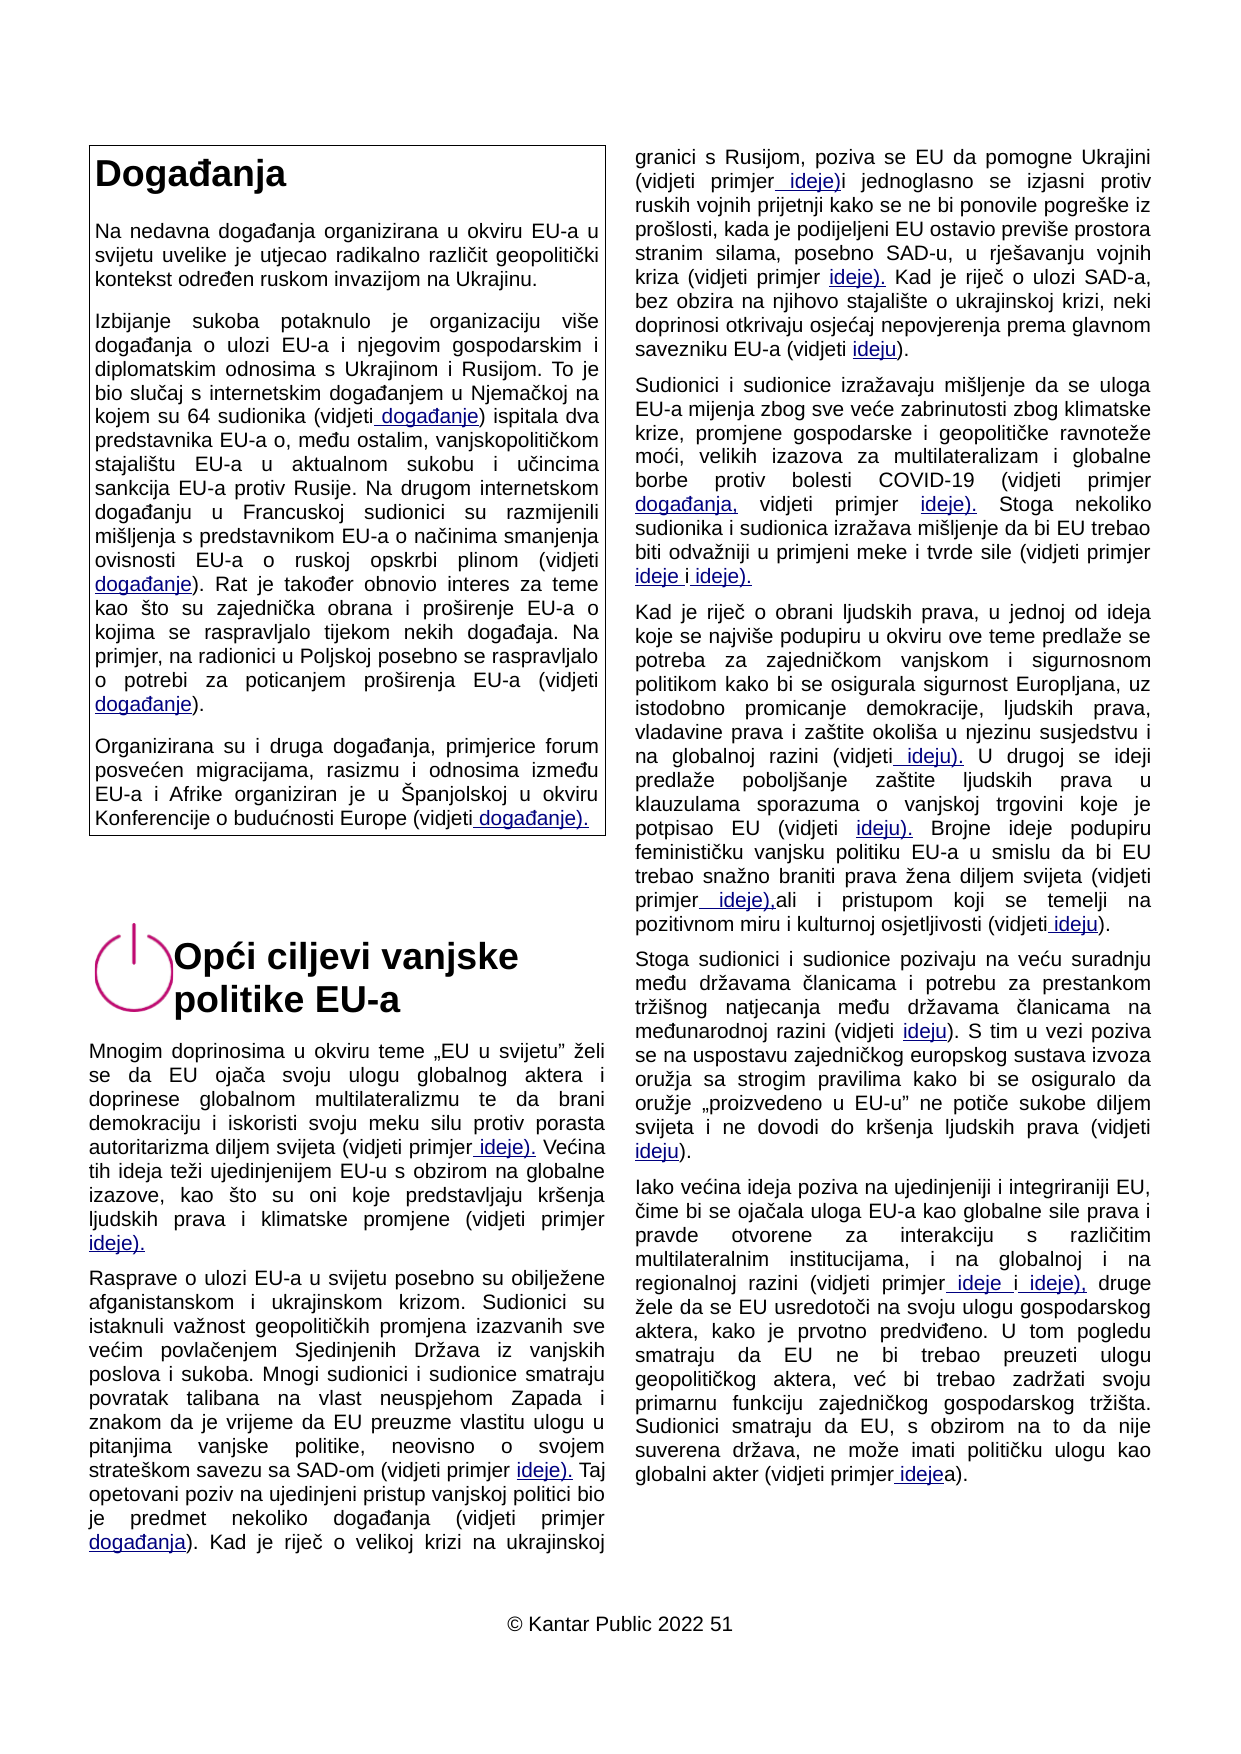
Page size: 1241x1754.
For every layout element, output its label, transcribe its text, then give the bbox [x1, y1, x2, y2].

text Organizirana su i druga događanja, primjerice forum posvećen migracijama, rasizmu i odnosima između EU-a i Afrike organiziran je u Španjolskoj u okviru Konferencije o budućnosti Europe (vidjeti događanje). [90, 728, 605, 835]
text Sudionici i sudionice izražavaju mišljenje da se uloga EU-a mijenja zbog sve veće zabrinutosti zbog klimatske krize, promjene gospodarske i geopolitičke ravnoteže moći, velikih izazova za multilateralizam i globalne borbe protiv bolesti COVID-19 (vidjeti primjer događanja, vidjeti primjer ideje). Stoga nekoliko sudionika i sudionica izražava mišljenje da bi EU trebao biti odvažniji u primjeni meke i tvrde sile (vidjeti primjer ideje i ideje). [635, 372, 1152, 588]
text Izbijanje sukoba potaknulo je organizaciju više događanja o ulozi EU-a i njegovim gospodarskim i diplomatskim odnosima s Ukrajinom i Rusijom. To je bio slučaj s internetskim događanjem u Njemačkoj na kojem su 64 sudionika (vidjeti događanje) ispitala dva predstavnika EU-a o, među ostalim, vanjskopolitičkom stajalištu EU-a u aktualnom sukobu i učincima sankcija EU-a protiv Rusije. Na drugom internetskom događanju u Francuskoj sudionici su razmijenili mišljenja s predstavnikom EU-a o načinima smanjenja ovisnosti EU-a o ruskoj opskrbi plinom (vidjeti događanje). Rat je također obnovio interes za teme kao što su zajednička obrana i proširenje EU-a o kojima se raspravljalo tijekom nekih događaja. Na primjer, na radionici u Poljskoj posebno se raspravljalo o potrebi za poticanjem proširenja EU-a (vidjeti događanje). [90, 302, 605, 722]
text Na nedavna događanja organizirana u okviru EU-a u svijetu uvelike je utjecao radikalno različit geopolitički kontekst određen ruskom invazijom na Ukrajinu. [90, 213, 605, 297]
text Kad je riječ o obrani ljudskih prava, u jednoj od ideja koje se najviše podupiru u okviru ove teme predlaže se potreba za zajedničkom vanjskom i sigurnosnom politikom kako bi se osigurala sigurnost Europljana, uz istodobno promicanje demokracije, ljudskih prava, vladavine prava i zaštite okoliša u njezinu susjedstvu i na globalnoj razini (vidjeti ideju). U drugoj se ideji predlaže poboljšanje zaštite ljudskih prava u klauzulama sporazuma o vanjskoj trgovini koje je potpisao EU (vidjeti ideju). Brojne ideje podupiru feminističku vanjsku politiku EU-a u smislu da bi EU trebao snažno braniti prava žena diljem svijeta (vidjeti primjer ideje),ali i pristupom koji se temelji na pozitivnom miru i kulturnoj osjetljivosti (vidjeti ideju). [635, 600, 1152, 935]
subtitle Opći ciljevi vanjske politike EU-a [88, 934, 605, 1020]
picture [94, 923, 174, 1012]
text Stoga sudionici i sudionice pozivaju na veću suradnju među državama članicama i potrebu za prestankom tržišnog natjecanja među državama članicama na međunarodnoj razini (vidjeti ideju). S tim u vezi poziva se na uspostavu zajedničkog europskog sustava izvoza oružja sa strogim pravilima kako bi se osiguralo da oružje „proizvedeno u EU-u” ne potiče sukobe diljem svijeta i ne dovodi do kršenja ljudskih prava (vidjeti ideju). [635, 947, 1152, 1163]
subtitle Događanja [90, 146, 605, 200]
text Iako većina ideja poziva na ujedinjeniji i integriraniji EU, čime bi se ojačala uloga EU-a kao globalne sile prava i pravde otvorene za interakciju s različitim multilateralnim institucijama, i na globalnoj i na regionalnoj razini (vidjeti primjer ideje i ideje), druge žele da se EU usredotoči na svoju ulogu gospodarskog aktera, kako je prvotno predviđeno. U tom pogledu smatraju da EU ne bi trebao preuzeti ulogu geopolitičkog aktera, već bi trebao zadržati svoju primarnu funkciju zajedničkog gospodarskog tržišta. Sudionici smatraju da EU, s obzirom na to da nije suverena država, ne može imati političku ulogu kao globalni akter (vidjeti primjer idejea). [635, 1175, 1152, 1486]
text Rasprave o ulozi EU-a u svijetu posebno su obilježene afganistanskom i ukrajinskom krizom. Sudionici su istaknuli važnost geopolitičkih promjena izazvanih sve većim povlačenjem Sjedinjenih Država iz vanjskih poslova i sukoba. Mnogi sudionici i sudionice smatraju povratak talibana na vlast neuspjehom Zapada i znakom da je vrijeme da EU preuzme vlastitu ulogu u pitanjima vanjske politike, neovisno o svojem strateškom savezu sa SAD-om (vidjeti primjer ideje). Taj opetovani poziv na ujedinjeni pristup vanjskoj politici bio je predmet nekoliko događanja (vidjeti primjer događanja). Kad je riječ o velikoj krizi na ukrajinskoj [88, 1266, 605, 1554]
text granici s Rusijom, poziva se EU da pomogne Ukrajini (vidjeti primjer ideje)i jednoglasno se izjasni protiv ruskih vojnih prijetnji kako se ne bi ponovile pogreške iz prošlosti, kada je podijeljeni EU ostavio previše prostora stranim silama, posebno SAD-u, u rješavanju vojnih kriza (vidjeti primjer ideje). Kad je riječ o ulozi SAD-a, bez obzira na njihovo stajalište o ukrajinskoj krizi, neki doprinosi otkrivaju osjećaj nepovjerenja prema glavnom savezniku EU-a (vidjeti ideju). [635, 145, 1152, 361]
text Mnogim doprinosima u okviru teme „EU u svijetu” želi se da EU ojača svoju ulogu globalnog aktera i doprinese globalnom multilateralizmu te da brani demokraciju i iskoristi svoju meku silu protiv porasta autoritarizma diljem svijeta (vidjeti primjer ideje). Većina tih ideja teži ujedinjenijem EU-u s obzirom na globalne izazove, kao što su oni koje predstavljaju kršenja ljudskih prava i klimatske promjene (vidjeti primjer ideje). [88, 1039, 605, 1254]
